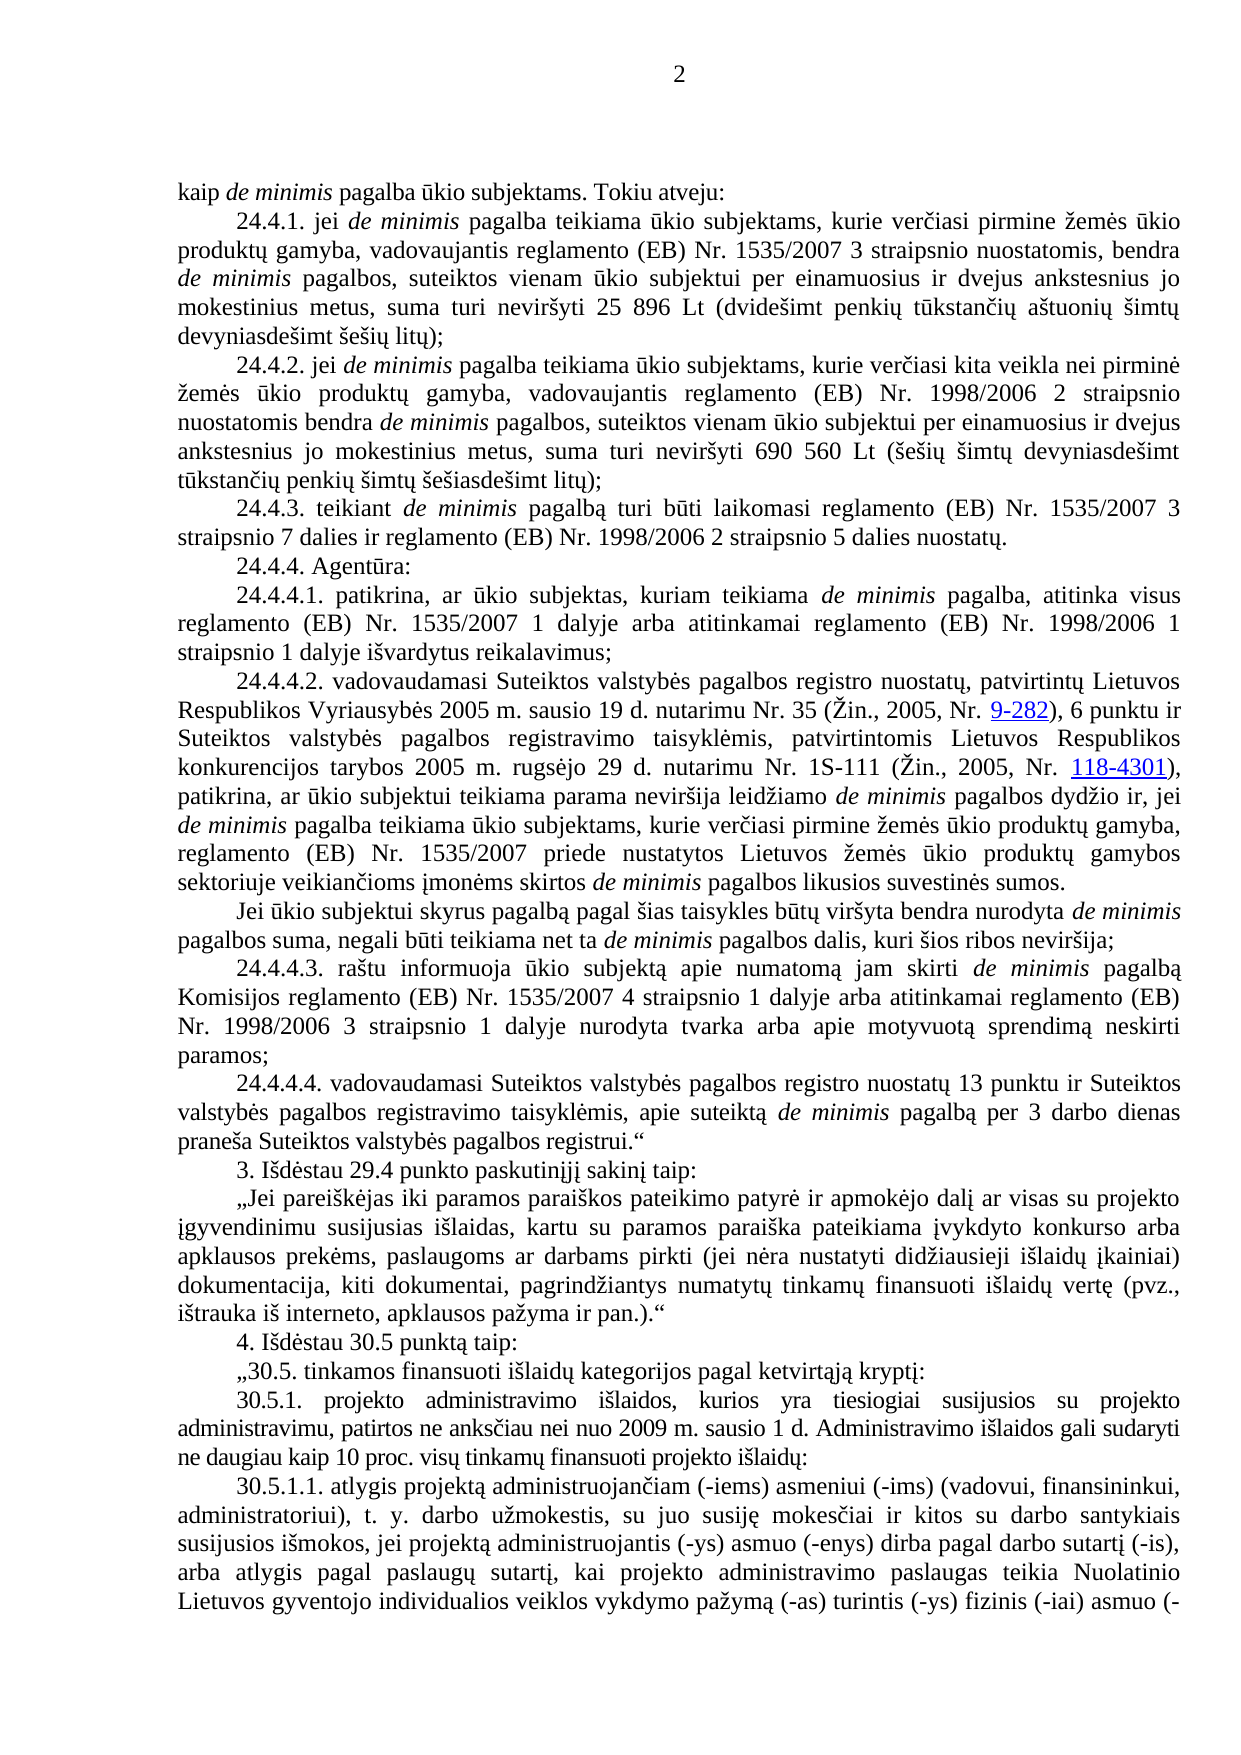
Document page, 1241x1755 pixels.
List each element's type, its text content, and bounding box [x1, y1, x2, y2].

text 24.4.4. Agentūra: [177, 551, 1181, 580]
text kaip de minimis pagalba ūkio subjektams. Tokiu atveju: [177, 177, 1181, 206]
text 3. Išdėstau 29.4 punkto paskutinįjį sakinį taip: [177, 1155, 1181, 1183]
text 24.4.4.3. raštu informuoja ūkio subjektą apie numatomą jam skirti de minimis pagalbą Komisijos reglamento (EB) Nr. 1535/2007 4 straipsnio 1 dalyje arba atitinkamai reglamento (EB) Nr. 1998/2006 3 straipsnio 1 dalyje nurodyta tvarka arba apie motyvuotą sprendimą neskirti paramos; [177, 953, 1181, 1068]
text „30.5. tinkamos finansuoti išlaidų kategorijos pagal ketvirtąją kryptį: [177, 1356, 1181, 1385]
text „Jei pareiškėjas iki paramos paraiškos pateikimo patyrė ir apmokėjo dalį ar visas su projekto įgyvendinimu susijusias išlaidas, kartu su paramos paraiška pateikiama įvykdyto konkurso arba apklausos prekėms, paslaugoms ar darbams pirkti (jei nėra nustatyti didžiausieji išlaidų įkainiai) dokumentacija, kiti dokumentai, pagrindžiantys numatytų tinkamų finansuoti išlaidų vertę (pvz., ištrauka iš interneto, apklausos pažyma ir pan.).“ [177, 1183, 1181, 1327]
text 24.4.4.4. vadovaudamasi Suteiktos valstybės pagalbos registro nuostatų 13 punktu ir Suteiktos valstybės pagalbos registravimo taisyklėmis, apie suteiktą de minimis pagalbą per 3 darbo dienas praneša Suteiktos valstybės pagalbos registrui.“ [177, 1068, 1181, 1155]
text 24.4.1. jei de minimis pagalba teikiama ūkio subjektams, kurie verčiasi pirmine žemės ūkio produktų gamyba, vadovaujantis reglamento (EB) Nr. 1535/2007 3 straipsnio nuostatomis, bendra de minimis pagalbos, suteiktos vienam ūkio subjektui per einamuosius ir dvejus ankstesnius jo mokestinius metus, suma turi neviršyti 25 896 Lt (dvidešimt penkių tūkstančių aštuonių šimtų devyniasdešimt šešių litų); [177, 206, 1181, 350]
text 24.4.3. teikiant de minimis pagalbą turi būti laikomasi reglamento (EB) Nr. 1535/2007 3 straipsnio 7 dalies ir reglamento (EB) Nr. 1998/2006 2 straipsnio 5 dalies nuostatų. [177, 493, 1181, 551]
text 24.4.4.2. vadovaudamasi Suteiktos valstybės pagalbos registro nuostatų, patvirtintų Lietuvos Respublikos Vyriausybės 2005 m. sausio 19 d. nutarimu Nr. 35 (Žin., 2005, Nr. 9-282), 6 punktu ir Suteiktos valstybės pagalbos registravimo taisyklėmis, patvirtintomis Lietuvos Respublikos konkurencijos tarybos 2005 m. rugsėjo 29 d. nutarimu Nr. 1S-111 (Žin., 2005, Nr. 118-4301), patikrina, ar ūkio subjektui teikiama parama neviršija leidžiamo de minimis pagalbos dydžio ir, jei de minimis pagalba teikiama ūkio subjektams, kurie verčiasi pirmine žemės ūkio produktų gamyba, reglamento (EB) Nr. 1535/2007 priede nustatytos Lietuvos žemės ūkio produktų gamybos sektoriuje veikiančioms įmonėms skirtos de minimis pagalbos likusios suvestinės sumos. [177, 666, 1181, 896]
text 30.5.1.1. atlygis projektą administruojančiam (-iems) asmeniui (-ims) (vadovui, finansininkui, administratoriui), t. y. darbo užmokestis, su juo susiję mokesčiai ir kitos su darbo santykiais susijusios išmokos, jei projektą administruojantis (-ys) asmuo (-enys) dirba pagal darbo sutartį (-is), arba atlygis pagal paslaugų sutartį, kai projekto administravimo paslaugas teikia Nuolatinio Lietuvos gyventojo individualios veiklos vykdymo pažymą (-as) turintis (-ys) fizinis (-iai) asmuo (- [177, 1471, 1181, 1615]
text 24.4.2. jei de minimis pagalba teikiama ūkio subjektams, kurie verčiasi kita veikla nei pirminė žemės ūkio produktų gamyba, vadovaujantis reglamento (EB) Nr. 1998/2006 2 straipsnio nuostatomis bendra de minimis pagalbos, suteiktos vienam ūkio subjektui per einamuosius ir dvejus ankstesnius jo mokestinius metus, suma turi neviršyti 690 560 Lt (šešių šimtų devyniasdešimt tūkstančių penkių šimtų šešiasdešimt litų); [177, 350, 1181, 493]
text 4. Išdėstau 30.5 punktą taip: [177, 1327, 1181, 1356]
text 30.5.1. projekto administravimo išlaidos, kurios yra tiesiogiai susijusios su projekto administravimu, patirtos ne anksčiau nei nuo 2009 m. sausio 1 d. Administravimo išlaidos gali sudaryti ne daugiau kaip 10 proc. visų tinkamų finansuoti projekto išlaidų: [177, 1385, 1181, 1471]
text 24.4.4.1. patikrina, ar ūkio subjektas, kuriam teikiama de minimis pagalba, atitinka visus reglamento (EB) Nr. 1535/2007 1 dalyje arba atitinkamai reglamento (EB) Nr. 1998/2006 1 straipsnio 1 dalyje išvardytus reikalavimus; [177, 580, 1181, 666]
text Jei ūkio subjektui skyrus pagalbą pagal šias taisykles būtų viršyta bendra nurodyta de minimis pagalbos suma, negali būti teikiama net ta de minimis pagalbos dalis, kuri šios ribos neviršija; [177, 896, 1181, 953]
